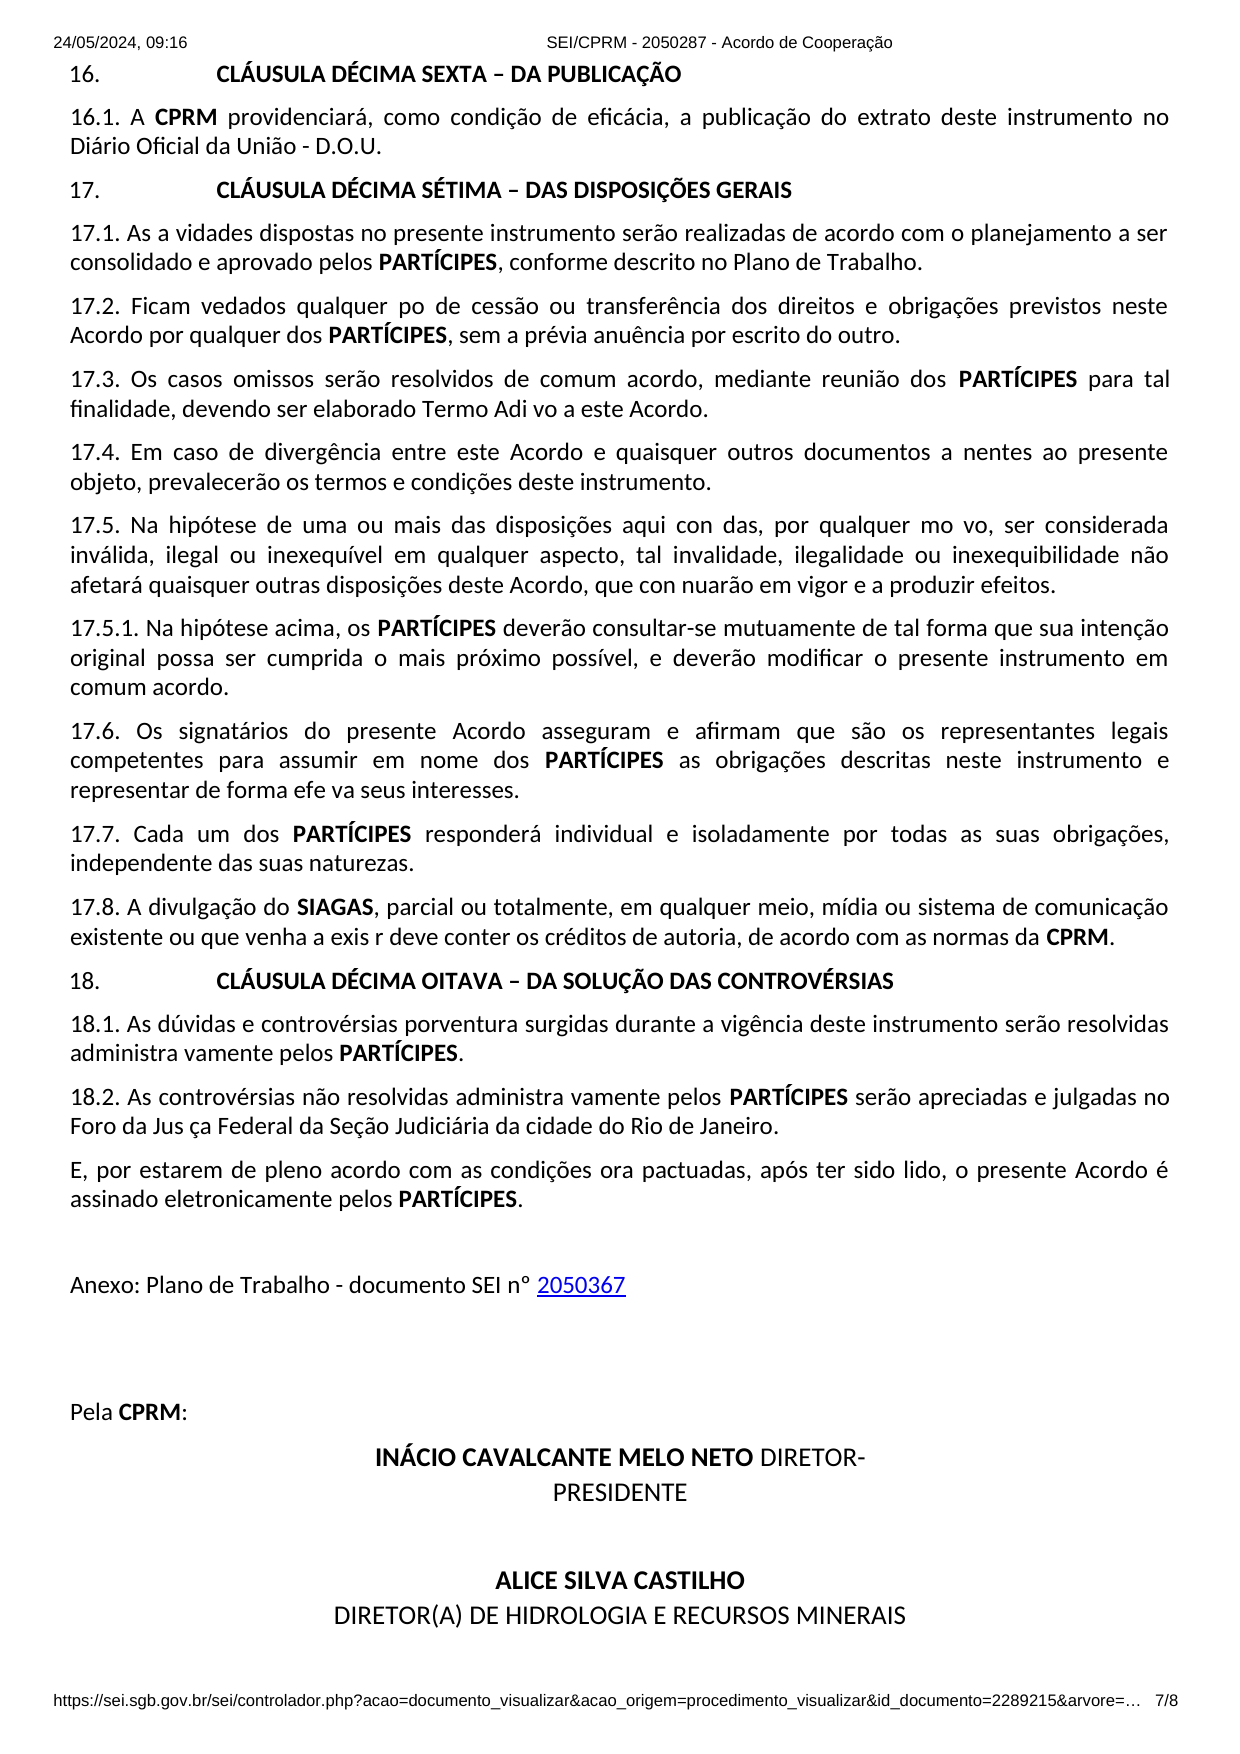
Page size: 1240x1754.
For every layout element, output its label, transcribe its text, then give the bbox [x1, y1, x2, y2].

text 17.3. Os casos omissos serão resolvidos de comum acordo, mediante reunião dos PARTÍCIPES para tal finalidade, devendo ser elaborado Termo Adi vo a este Acordo. [70, 364, 1170, 423]
text 17.2. Ficam vedados qualquer po de cessão ou transferência dos direitos e obrigações previstos neste Acordo por qualquer dos PARTÍCIPES, sem a prévia anuência por escrito do outro. [70, 291, 1170, 350]
text ALICE SILVA CASTILHO [314, 1563, 926, 1596]
subtitle CLÁUSULA DÉCIMA SEXTA – DA PUBLICAÇÃO [69, 58, 1178, 88]
text 17.6. Os signatários do presente Acordo asseguram e afirmam que são os representantes legais competentes para assumir em nome dos PARTÍCIPES as obrigações descritas neste instrumento e representar de forma efe va seus interesses. [70, 716, 1170, 805]
text E, por estarem de pleno acordo com as condições ora pactuadas, após ter sido lido, o presente Acordo é assinado eletronicamente pelos PARTÍCIPES. [70, 1155, 1170, 1214]
text 17.7. Cada um dos PARTÍCIPES responderá individual e isoladamente por todas as suas obrigações, independente das suas naturezas. [70, 819, 1170, 878]
text 18.1. As dúvidas e controvérsias porventura surgidas durante a vigência deste instrumento serão resolvidas administra vamente pelos PARTÍCIPES. [70, 1008, 1170, 1068]
text 17.8. A divulgação do SIAGAS, parcial ou totalmente, em qualquer meio, mídia ou sistema de comunicação existente ou que venha a exis r deve conter os créditos de autoria, de acordo com as normas da CPRM. [70, 892, 1170, 951]
text INÁCIO CAVALCANTE MELO NETO DIRETOR-PRESIDENTE [314, 1440, 926, 1508]
text 18.2. As controvérsias não resolvidas administra vamente pelos PARTÍCIPES serão apreciadas e julgadas no Foro da Jus ça Federal da Seção Judiciária da cidade do Rio de Janeiro. [70, 1082, 1170, 1141]
text Pela CPRM: [70, 1397, 1170, 1426]
subtitle CLÁUSULA DÉCIMA OITAVA – DA SOLUÇÃO DAS CONTROVÉRSIAS [69, 965, 1178, 996]
subtitle CLÁUSULA DÉCIMA SÉTIMA – DAS DISPOSIÇÕES GERAIS [69, 174, 1178, 205]
text DIRETOR(A) DE HIDROLOGIA E RECURSOS MINERAIS [62, 1598, 1178, 1631]
text 17.5.1. Na hipótese acima, os PARTÍCIPES deverão consultar-se mutuamente de tal forma que sua intenção original possa ser cumprida o mais próximo possível, e deverão modificar o presente instrumento em comum acordo. [70, 613, 1170, 702]
text 16.1. A CPRM providenciará, como condição de eficácia, a publicação do extrato deste instrumento no Diário Oficial da União - D.O.U. [70, 101, 1170, 161]
text Anexo: Plano de Trabalho - documento SEI nº 2050367 [70, 1270, 1170, 1299]
text 17.5. Na hipótese de uma ou mais das disposições aqui con das, por qualquer mo vo, ser considerada inválida, ilegal ou inexequível em qualquer aspecto, tal invalidade, ilegalidade ou inexequibilidade não afetará quaisquer outras disposições deste Acordo, que con nuarão em vigor e a produzir efeitos. [70, 510, 1170, 599]
text 17.1. As a vidades dispostas no presente instrumento serão realizadas de acordo com o planejamento a ser consolidado e aprovado pelos PARTÍCIPES, conforme descrito no Plano de Trabalho. [70, 218, 1170, 277]
text 17.4. Em caso de divergência entre este Acordo e quaisquer outros documentos a nentes ao presente objeto, prevalecerão os termos e condições deste instrumento. [70, 437, 1170, 496]
